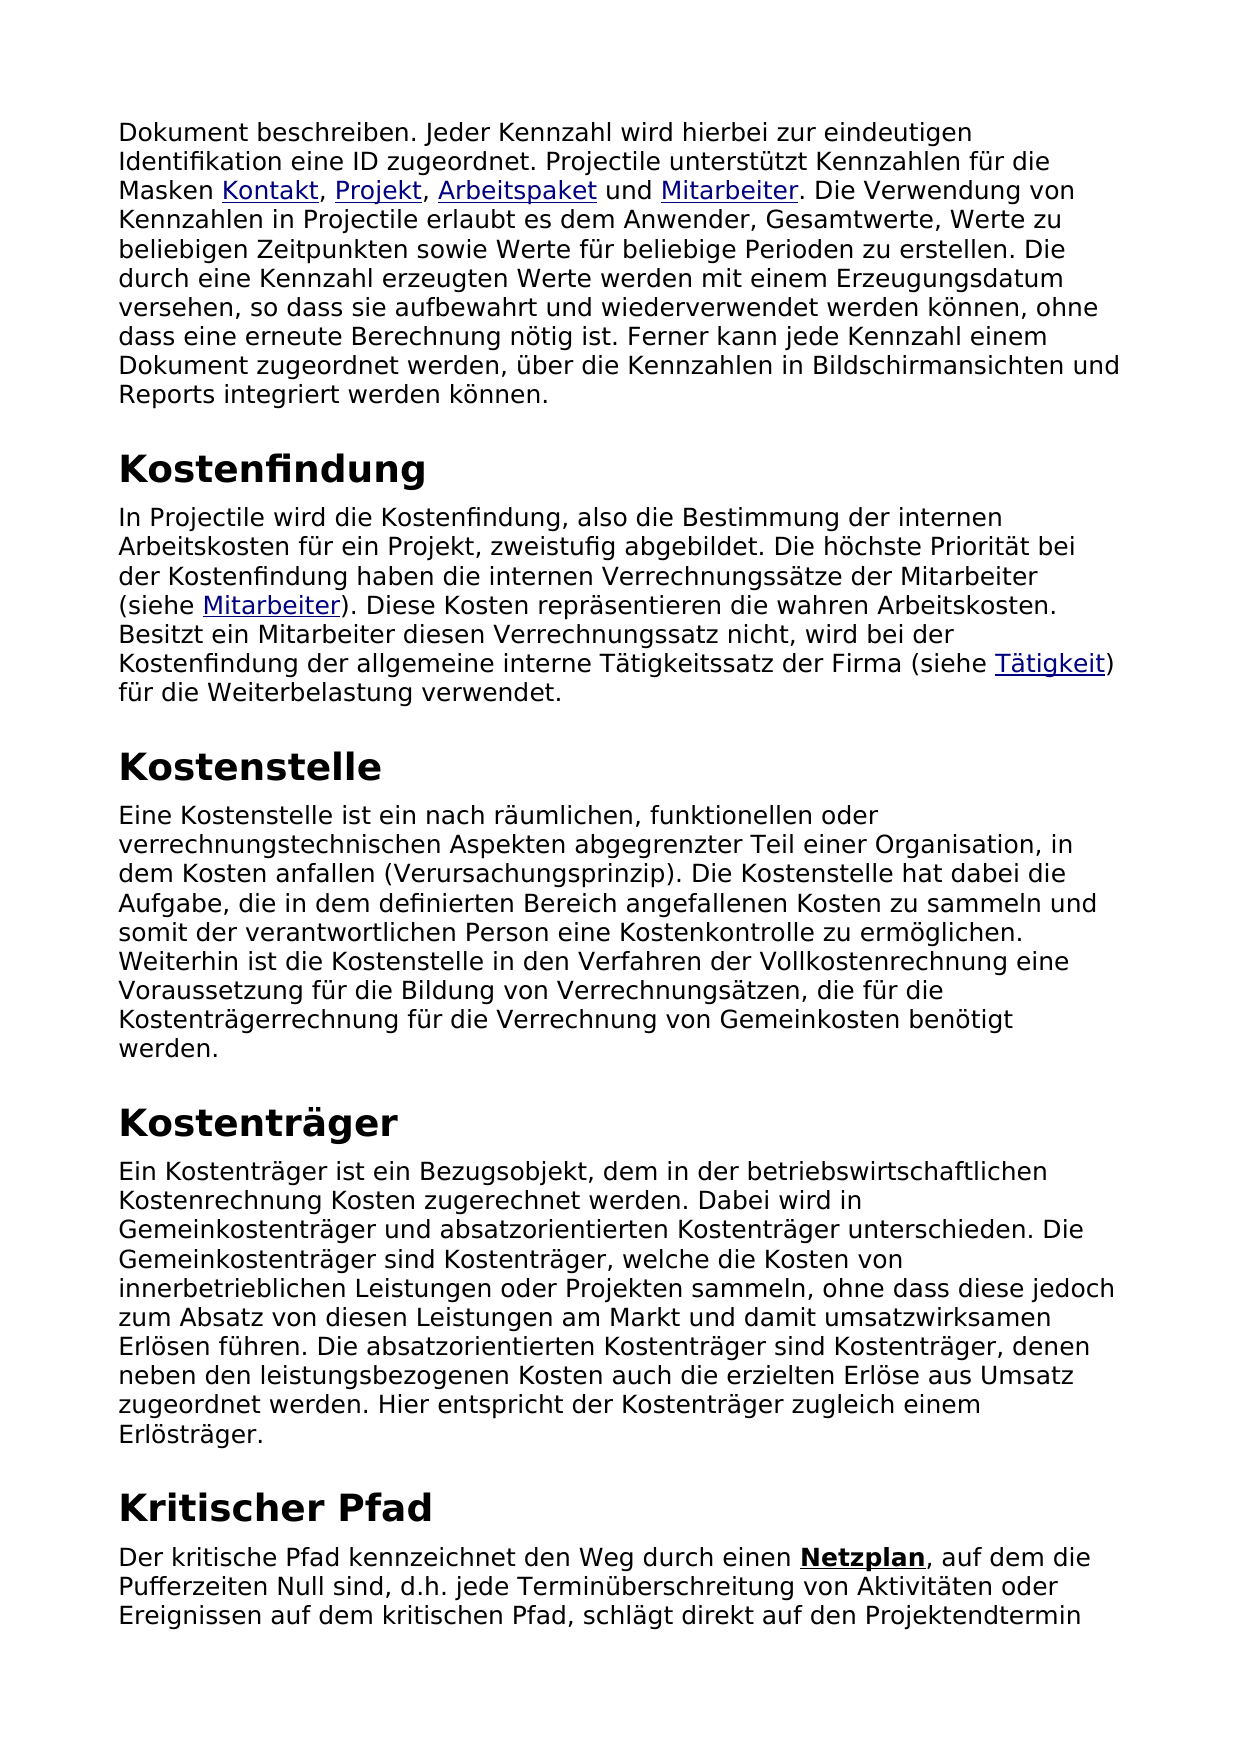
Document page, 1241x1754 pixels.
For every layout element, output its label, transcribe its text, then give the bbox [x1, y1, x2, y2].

subtitle Kostenfindung [118, 447, 1122, 491]
text Dokument beschreiben. Jeder Kennzahl wird hierbei zur eindeutigen Identifikation eine ID zugeordnet. Projectile unterstützt Kennzahlen für die Masken Kontakt, Projekt, Arbeitspaket und Mitarbeiter. Die Verwendung von Kennzahlen in Projectile erlaubt es dem Anwender, Gesamtwerte, Werte zu beliebigen Zeitpunkten sowie Werte für beliebige Perioden zu erstellen. Die durch eine Kennzahl erzeugten Werte werden mit einem Erzeugungsdatum versehen, so dass sie aufbewahrt und wiederverwendet werden können, ohne dass eine erneute Berechnung nötig ist. Ferner kann jede Kennzahl einem Dokument zugeordnet werden, über die Kennzahlen in Bildschirmansichten und Reports integriert werden können. [118, 118, 1122, 410]
subtitle Kritischer Pfad [118, 1487, 1122, 1530]
text Ein Kostenträger ist ein Bezugsobjekt, dem in der betriebswirtschaftlichen Kostenrechnung Kosten zugerechnet werden. Dabei wird in Gemeinkostenträger und absatzorientierten Kostenträger unterschieden. Die Gemeinkostenträger sind Kostenträger, welche die Kosten von innerbetrieblichen Leistungen oder Projekten sammeln, ohne dass diese jedoch zum Absatz von diesen Leistungen am Markt und damit umsatzwirksamen Erlösen führen. Die absatzorientierten Kostenträger sind Kostenträger, denen neben den leistungsbezogenen Kosten auch die erzielten Erlöse aus Umsatz zugeordnet werden. Hier entspricht der Kostenträger zugleich einem Erlösträger. [118, 1157, 1122, 1449]
text Eine Kostenstelle ist ein nach räumlichen, funktionellen oder verrechnungstechnischen Aspekten abgegrenzter Teil einer Organisation, in dem Kosten anfallen (Verursachungsprinzip). Die Kostenstelle hat dabei die Aufgabe, die in dem definierten Bereich angefallenen Kosten zu sammeln und somit der verantwortlichen Person eine Kostenkontrolle zu ermöglichen. Weiterhin ist die Kostenstelle in den Verfahren der Vollkostenrechnung eine Voraussetzung für die Bildung von Verrechnungsätzen, die für die Kostenträgerrechnung für die Verrechnung von Gemeinkosten benötigt werden. [118, 801, 1122, 1064]
text In Projectile wird die Kostenfindung, also die Bestimmung der internen Arbeitskosten für ein Projekt, zweistufig abgebildet. Die höchste Priorität bei der Kostenfindung haben die internen Verrechnungssätze der Mitarbeiter (siehe Mitarbeiter). Diese Kosten repräsentieren die wahren Arbeitskosten. Besitzt ein Mitarbeiter diesen Verrechnungssatz nicht, wird bei der Kostenfindung der allgemeine interne Tätigkeitssatz der Firma (siehe Tätigkeit) für die Weiterbelastung verwendet. [118, 503, 1122, 708]
subtitle Kostenstelle [118, 745, 1122, 789]
text Der kritische Pfad kennzeichnet den Weg durch einen Netzplan, auf dem die Pufferzeiten Null sind, d.h. jede Terminüberschreitung von Aktivitäten oder Ereignissen auf dem kritischen Pfad, schlägt direkt auf den Projektendtermin [118, 1543, 1122, 1630]
subtitle Kostenträger [118, 1101, 1122, 1145]
